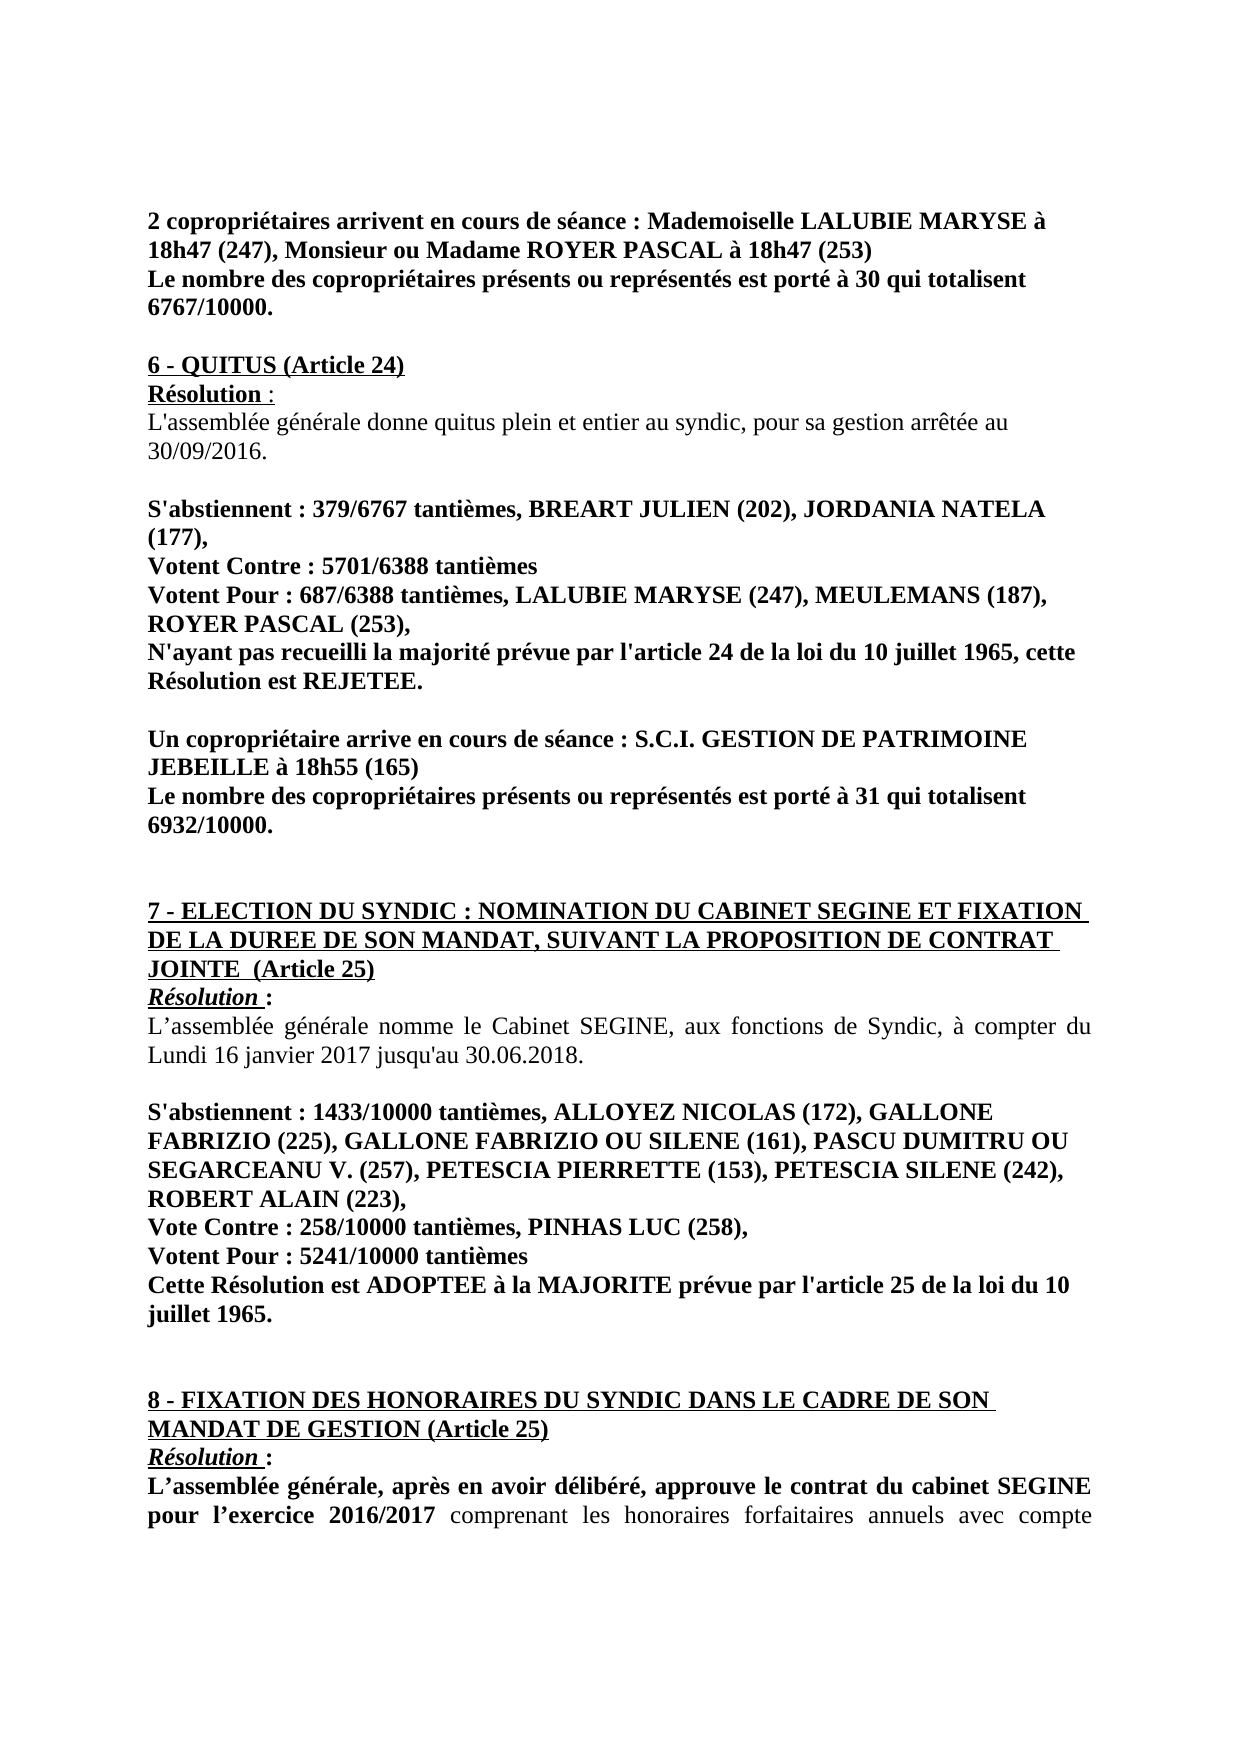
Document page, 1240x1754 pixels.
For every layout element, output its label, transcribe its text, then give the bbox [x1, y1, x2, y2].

text 8 - FIXATION DES HONORAIRES DU SYNDIC DANS LE CADRE DE SON MANDAT DE GESTION (Article 25) [147, 1385, 1092, 1442]
text 6 - QUITUS (Article 24) [147, 350, 1092, 379]
text Le nombre des copropriétaires présents ou représentés est porté à 30 qui totalisent 6767/10000. [147, 264, 1092, 321]
text Résolution : [147, 1442, 1092, 1471]
text Cette Résolution est ADOPTEE à la MAJORITE prévue par l'article 25 de la loi du 10 juillet 1965. [147, 1270, 1092, 1327]
text S'abstiennent : 1433/10000 tantièmes, ALLOYEZ NICOLAS (172), GALLONE FABRIZIO (225), GALLONE FABRIZIO OU SILENE (161), PASCU DUMITRU OU SEGARCEANU V. (257), PETESCIA PIERRETTE (153), PETESCIA SILENE (242), ROBERT ALAIN (223), [147, 1097, 1092, 1212]
text L'assemblée générale donne quitus plein et entier au syndic, pour sa gestion arrêtée au 30/09/2016. [147, 407, 1092, 465]
text S'abstiennent : 379/6767 tantièmes, BREART JULIEN (202), JORDANIA NATELA (177), [147, 494, 1092, 551]
text Résolution : [147, 379, 1092, 407]
text L’assemblée générale nomme le Cabinet SEGINE, aux fonctions de Syndic, à compter du Lundi 16 janvier 2017 jusqu'au 30.06.2018. [147, 1011, 1092, 1069]
text Votent Pour : 5241/10000 tantièmes [147, 1241, 1092, 1270]
text Un copropriétaire arrive en cours de séance : S.C.I. GESTION DE PATRIMOINE JEBEILLE à 18h55 (165) [147, 724, 1092, 781]
text Votent Pour : 687/6388 tantièmes, LALUBIE MARYSE (247), MEULEMANS (187), ROYER PASCAL (253), [147, 580, 1092, 637]
text 7 - ELECTION DU SYNDIC : NOMINATION DU CABINET SEGINE ET FIXATION DE LA DUREE DE SON MANDAT, SUIVANT LA PROPOSITION DE CONTRAT JOINTE (Article 25) [147, 896, 1092, 982]
text Vote Contre : 258/10000 tantièmes, PINHAS LUC (258), [147, 1212, 1092, 1241]
text Votent Contre : 5701/6388 tantièmes [147, 551, 1092, 580]
text L’assemblée générale, après en avoir délibéré, approuve le contrat du cabinet SEGINE pour l’exercice 2016/2017 comprenant les honoraires forfaitaires annuels avec compte [147, 1471, 1092, 1529]
text N'ayant pas recueilli la majorité prévue par l'article 24 de la loi du 10 juillet 1965, cette Résolution est REJETEE. [147, 637, 1092, 695]
text Résolution : [147, 982, 1092, 1011]
text Le nombre des copropriétaires présents ou représentés est porté à 31 qui totalisent 6932/10000. [147, 781, 1092, 839]
text 2 copropriétaires arrivent en cours de séance : Mademoiselle LALUBIE MARYSE à 18h47 (247), Monsieur ou Madame ROYER PASCAL à 18h47 (253) [147, 206, 1092, 264]
